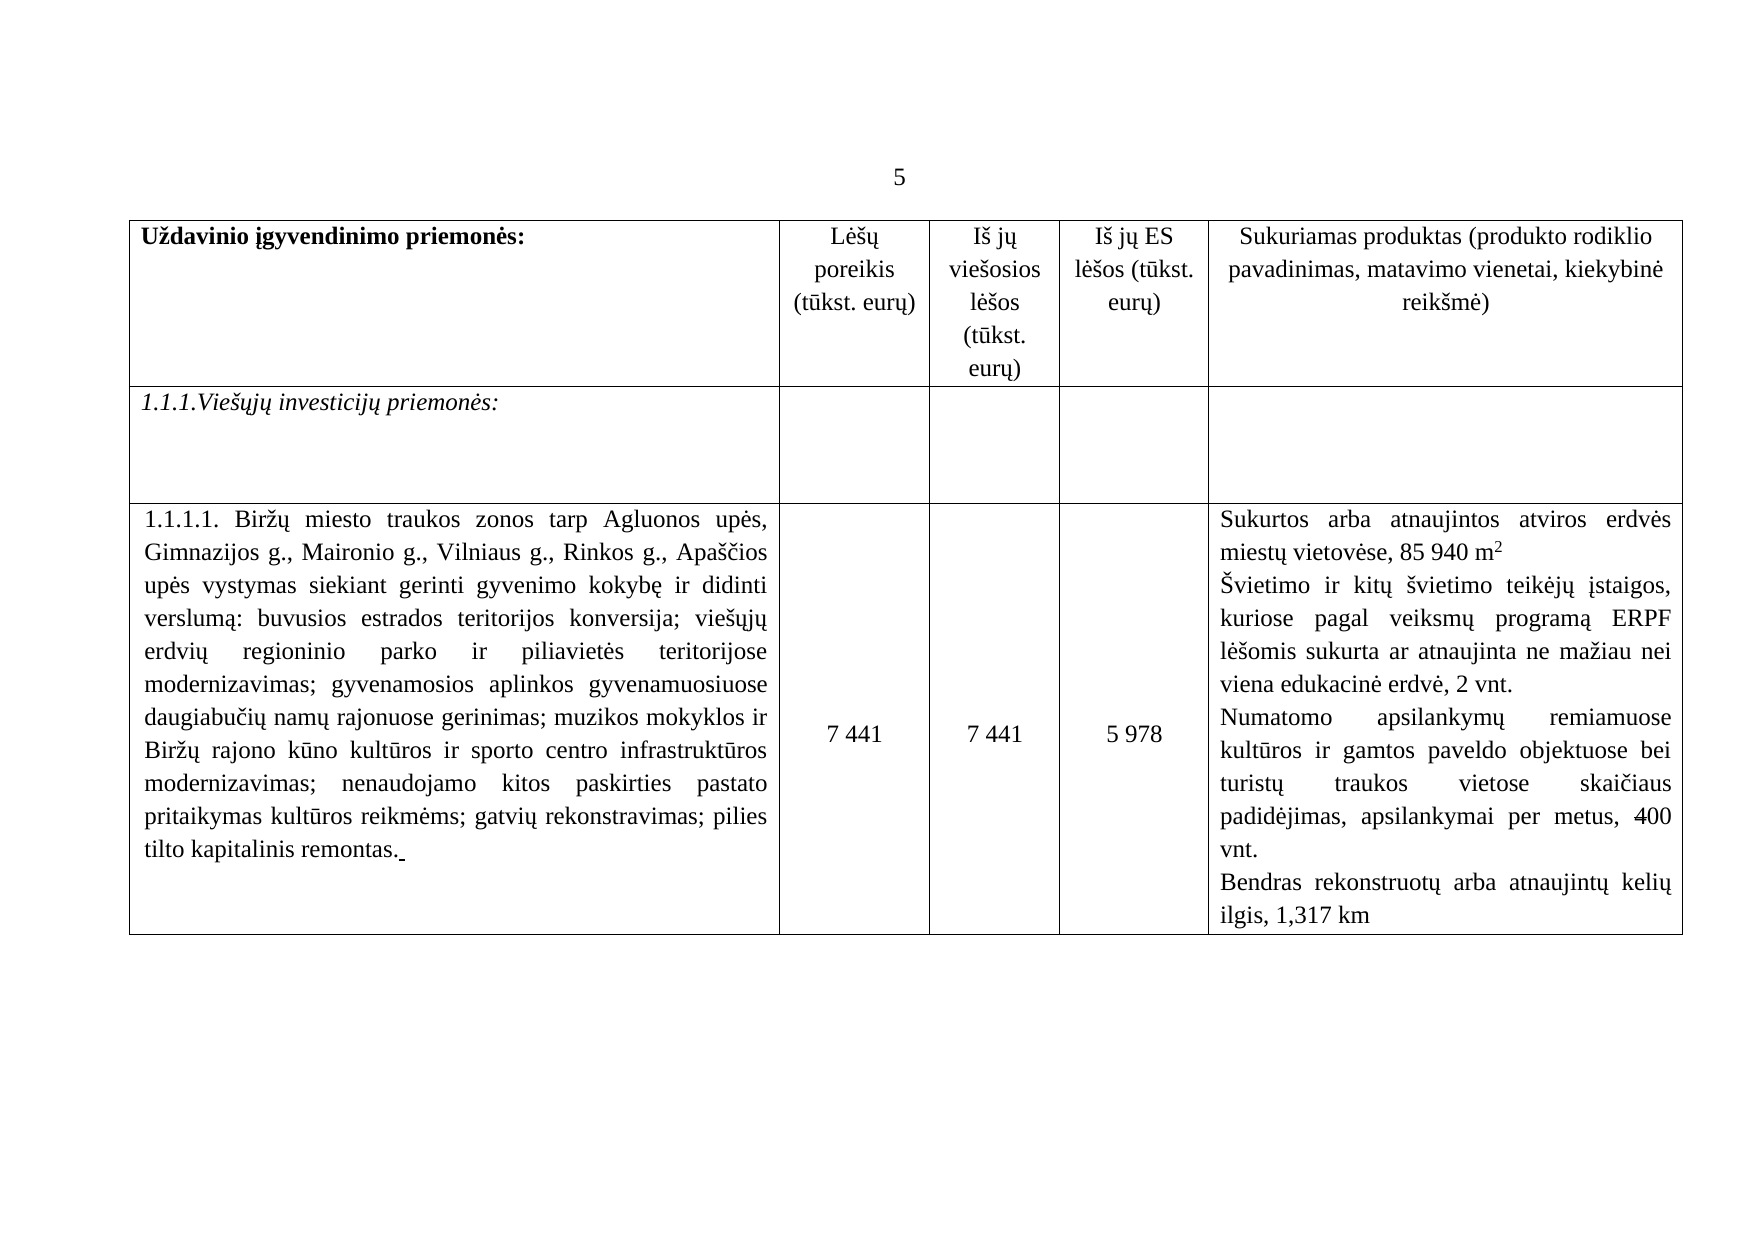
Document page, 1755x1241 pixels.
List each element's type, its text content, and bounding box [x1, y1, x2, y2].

table_header Sukuriamas produktas (produkto rodiklio pavadinimas, matavimo vienetai, kiekybinė reikšmė) [1209, 221, 1682, 386]
table_cell 7 441 [930, 504, 1059, 933]
table_cell [1060, 387, 1208, 503]
table_cell 1.1.1.Viešųjų investicijų priemonės: [130, 387, 779, 503]
table_cell [1209, 387, 1682, 503]
table_header Iš jų viešosios lėšos (tūkst. eurų) [930, 221, 1059, 386]
table_header Iš jų ES lėšos (tūkst. eurų) [1060, 221, 1208, 386]
table_cell 1.1.1.1. Biržų miesto traukos zonos tarp Agluonos upės, Gimnazijos g., Maironio g., Vilniaus g., Rinkos g., Apaščios upės vystymas siekiant gerinti gyvenimo kokybę ir didinti verslumą: buvusios estrados teritorijos konversija; viešųjų erdvių regioninio parko ir piliavietės teritorijose modernizavimas; gyvenamosios aplinkos gyvenamuosiuose daugiabučių namų rajonuose gerinimas; muzikos mokyklos ir Biržų rajono kūno kultūros ir sporto centro infrastruktūros modernizavimas; nenaudojamo kitos paskirties pastato pritaikymas kultūros reikmėms; gatvių rekonstravimas; pilies tilto kapitalinis remontas. [130, 504, 779, 933]
table_cell [780, 387, 929, 503]
table_header Uždavinio įgyvendinimo priemonės: [130, 221, 779, 386]
table_cell 5 978 [1060, 504, 1208, 933]
table_cell 7 441 [780, 504, 929, 933]
table_cell [930, 387, 1059, 503]
table_cell Sukurtos arba atnaujintos atviros erdvės miestų vietovėse, 85 940 m2 Švietimo ir kitų švietimo teikėjų įstaigos, kuriose pagal veiksmų programą ERPF lėšomis sukurta ar atnaujinta ne mažiau nei viena edukacinė erdvė, 2 vnt. Numatomo apsilankymų remiamuose kultūros ir gamtos paveldo objektuose bei turistų traukos vietose skaičiaus padidėjimas, apsilankymai per metus, 400 vnt. Bendras rekonstruotų arba atnaujintų kelių ilgis, 1,317 km [1209, 504, 1682, 933]
table_header Lėšų poreikis (tūkst. eurų) [780, 221, 929, 386]
